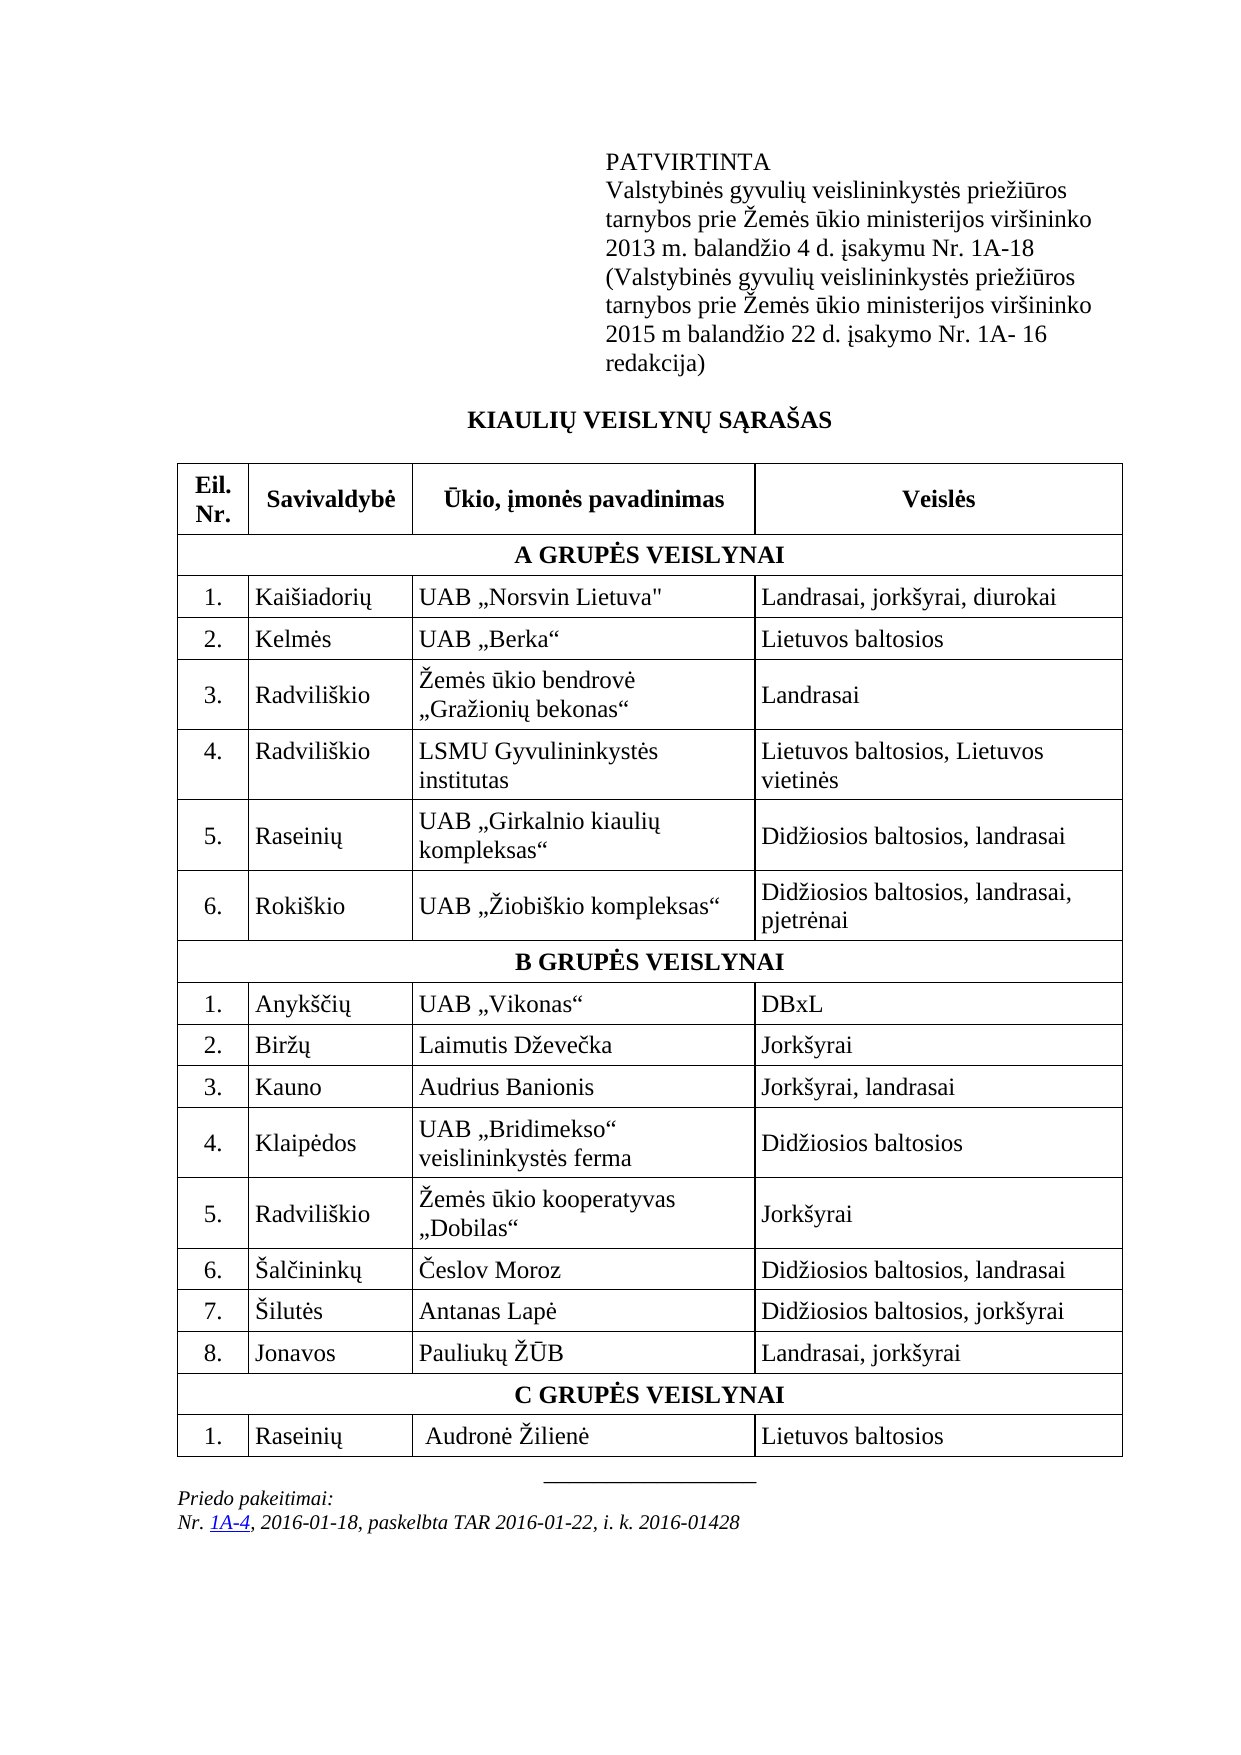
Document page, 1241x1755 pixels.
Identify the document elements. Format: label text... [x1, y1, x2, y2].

table_cell Audronė Žilienė [413, 1415, 754, 1456]
table_cell Pauliukų ŽŪB [413, 1332, 754, 1373]
table_cell Biržų [249, 1025, 412, 1065]
table_cell UAB „Žiobiškio kompleksas“ [413, 871, 754, 940]
table_cell Kelmės [249, 618, 412, 658]
table_cell Radviliškio [249, 1178, 412, 1248]
table_cell 4. [178, 730, 248, 799]
table_cell 5. [178, 1178, 248, 1248]
table_cell 8. [178, 1332, 248, 1373]
table_cell Didžiosios baltosios, landrasai, pjetrėnai [756, 871, 1122, 940]
table_header Ūkio, įmonės pavadinimas [413, 464, 754, 533]
table_cell 2. [178, 618, 248, 658]
table_cell Rokiškio [249, 871, 412, 940]
table_cell Klaipėdos [249, 1108, 412, 1177]
table_cell Žemės ūkio bendrovė „Gražionių bekonas“ [413, 660, 754, 729]
table_cell Audrius Banionis [413, 1066, 754, 1107]
table_cell Jorkšyrai [756, 1178, 1122, 1248]
table_cell Laimutis Dževečka [413, 1025, 754, 1065]
table_cell Landrasai [756, 660, 1122, 729]
table_cell Lietuvos baltosios, Lietuvos vietinės [756, 730, 1122, 799]
table_cell 5. [178, 800, 248, 870]
table_cell 3. [178, 1066, 248, 1107]
text Priedo pakeitimai: [177, 1486, 1122, 1510]
table_cell Radviliškio [249, 730, 412, 799]
table_cell Kaišiadorių [249, 576, 412, 617]
table_cell Landrasai, jorkšyrai, diurokai [756, 576, 1122, 617]
table_cell Šalčininkų [249, 1249, 412, 1289]
table_cell Lietuvos baltosios [756, 618, 1122, 658]
text 2013 m. balandžio 4 d. įsakymu Nr. 1A-18 [605, 233, 1122, 262]
text (Valstybinės gyvulių veislininkystės priežiūros tarnybos prie Žemės ūkio ministerijos viršininko [605, 262, 1122, 319]
table_cell 4. [178, 1108, 248, 1177]
table_cell Anykščių [249, 983, 412, 1023]
table_cell LSMU Gyvulininkystės institutas [413, 730, 754, 799]
table_cell UAB „Vikonas“ [413, 983, 754, 1023]
table_cell Landrasai, jorkšyrai [756, 1332, 1122, 1373]
table_header Savivaldybė [249, 464, 412, 533]
text KIAULIŲ VEISLYNŲ SĄRAŠAS [177, 406, 1122, 434]
table_cell Radviliškio [249, 660, 412, 729]
table_cell 2. [178, 1025, 248, 1065]
text Nr. 1A-4, 2016-01-18, paskelbta TAR 2016-01-22, i. k. 2016-01428 [177, 1510, 1122, 1534]
table_cell UAB „Norsvin Lietuva" [413, 576, 754, 617]
table_cell 6. [178, 1249, 248, 1289]
table_cell Kauno [249, 1066, 412, 1107]
table_cell 1. [178, 576, 248, 617]
text 2015 m balandžio 22 d. įsakymo Nr. 1A- 16 redakcija) [605, 319, 1122, 377]
table_cell 7. [178, 1290, 248, 1331]
table_cell Žemės ūkio kooperatyvas „Dobilas“ [413, 1178, 754, 1248]
table_cell C GRUPĖS VEISLYNAI [178, 1374, 1122, 1414]
table_cell 3. [178, 660, 248, 729]
table_cell Didžiosios baltosios, jorkšyrai [756, 1290, 1122, 1331]
table_cell Jonavos [249, 1332, 412, 1373]
text PATVIRTINTA [605, 147, 1122, 176]
table_cell B GRUPĖS VEISLYNAI [178, 941, 1122, 982]
text Valstybinės gyvulių veislininkystės priežiūros tarnybos prie Žemės ūkio ministerijos viršininko [605, 176, 1122, 233]
table_cell Česlov Moroz [413, 1249, 754, 1289]
table_cell Didžiosios baltosios, landrasai [756, 1249, 1122, 1289]
table_cell Antanas Lapė [413, 1290, 754, 1331]
table_cell UAB „Girkalnio kiaulių kompleksas“ [413, 800, 754, 870]
table_cell Raseinių [249, 800, 412, 870]
table_cell DBxL [756, 983, 1122, 1023]
table_cell A GRUPĖS VEISLYNAI [178, 535, 1122, 575]
table_cell Jorkšyrai, landrasai [756, 1066, 1122, 1107]
table_header Eil. Nr. [178, 464, 248, 533]
table_cell Didžiosios baltosios [756, 1108, 1122, 1177]
text _________________ [177, 1457, 1122, 1486]
table_cell UAB „Bridimekso“ veislininkystės ferma [413, 1108, 754, 1177]
table_cell 1. [178, 1415, 248, 1456]
table_cell UAB „Berka“ [413, 618, 754, 658]
table_cell Šilutės [249, 1290, 412, 1331]
table_cell Jorkšyrai [756, 1025, 1122, 1065]
table_cell 1. [178, 983, 248, 1023]
table_header Veislės [756, 464, 1122, 533]
table_cell Lietuvos baltosios [756, 1415, 1122, 1456]
table_cell Didžiosios baltosios, landrasai [756, 800, 1122, 870]
table_cell 6. [178, 871, 248, 940]
table_cell Raseinių [249, 1415, 412, 1456]
